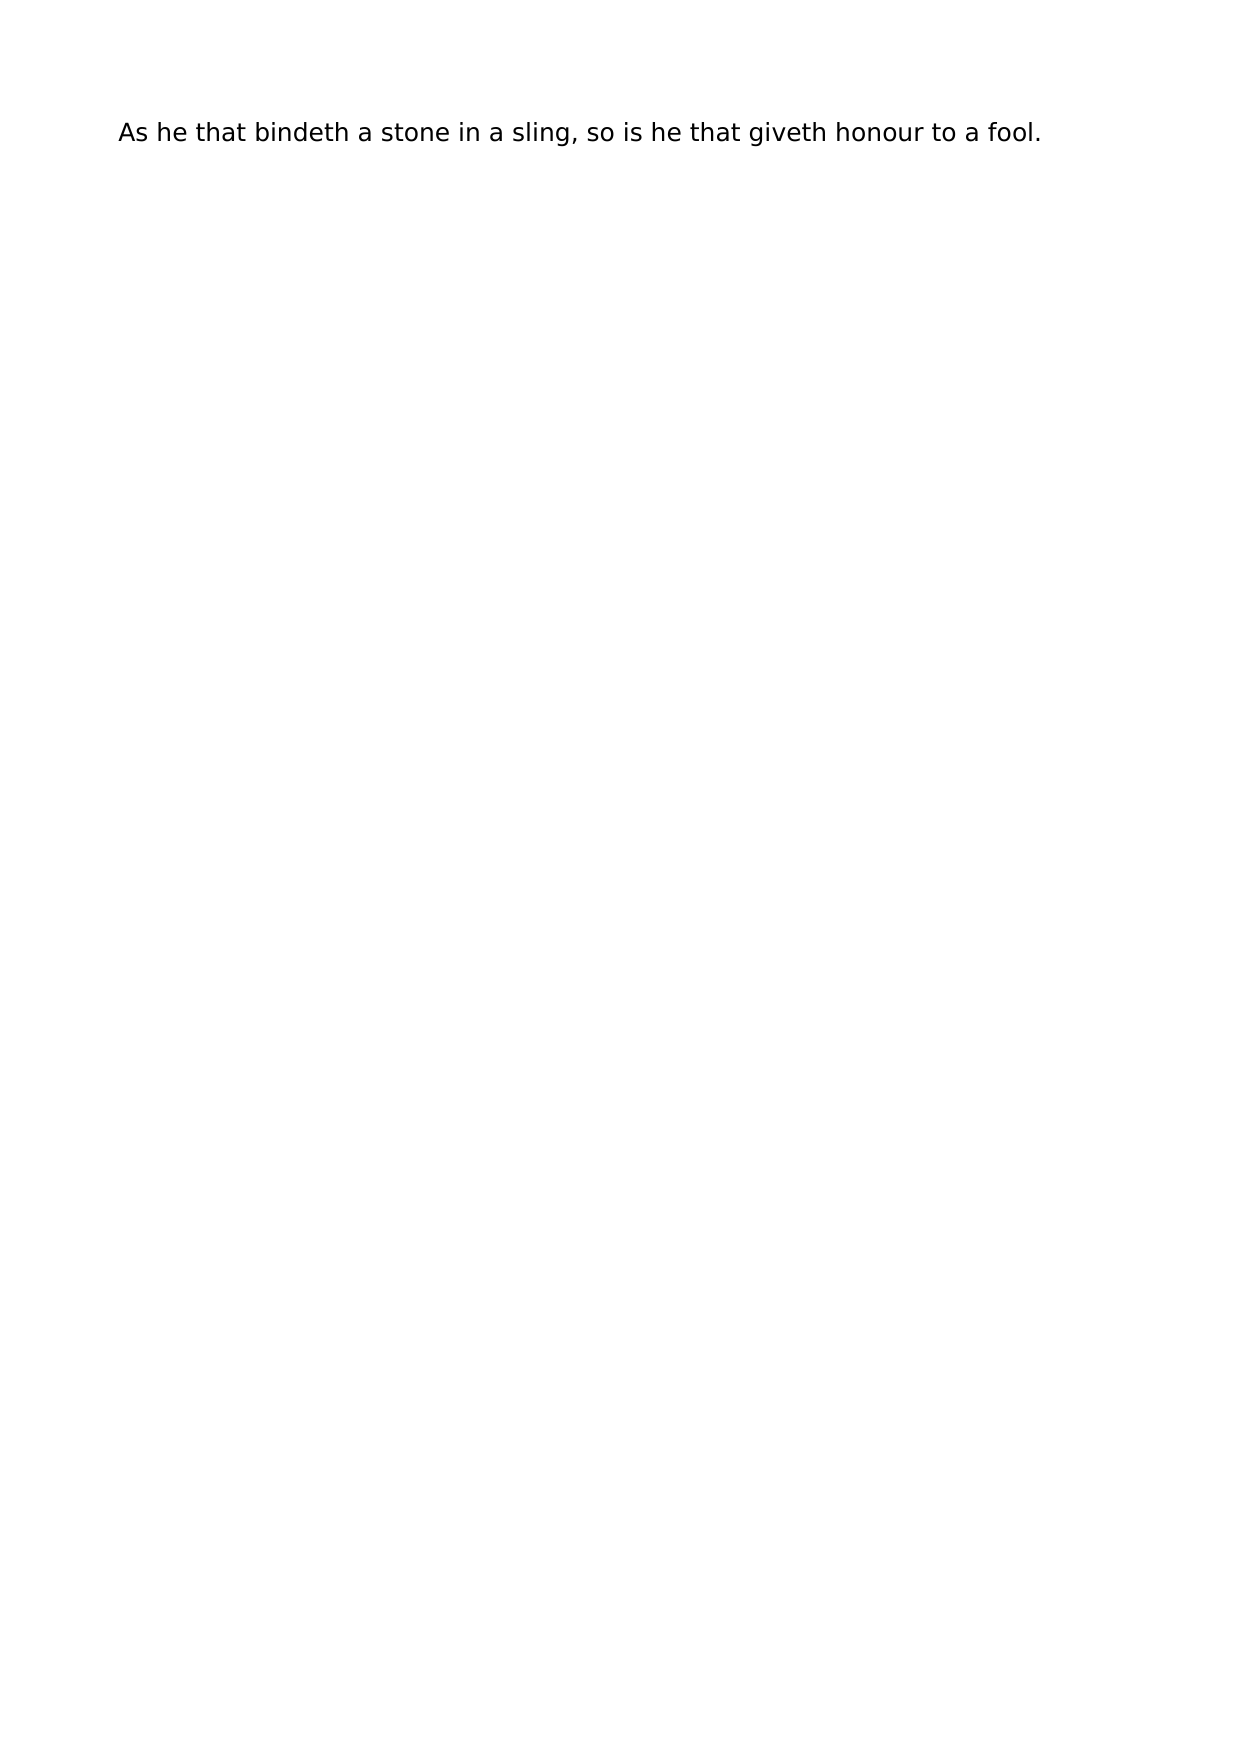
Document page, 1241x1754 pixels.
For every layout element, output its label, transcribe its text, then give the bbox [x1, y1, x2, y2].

text As he that bindeth a stone in a sling, so is he that giveth honour to a fool. [118, 118, 1122, 147]
